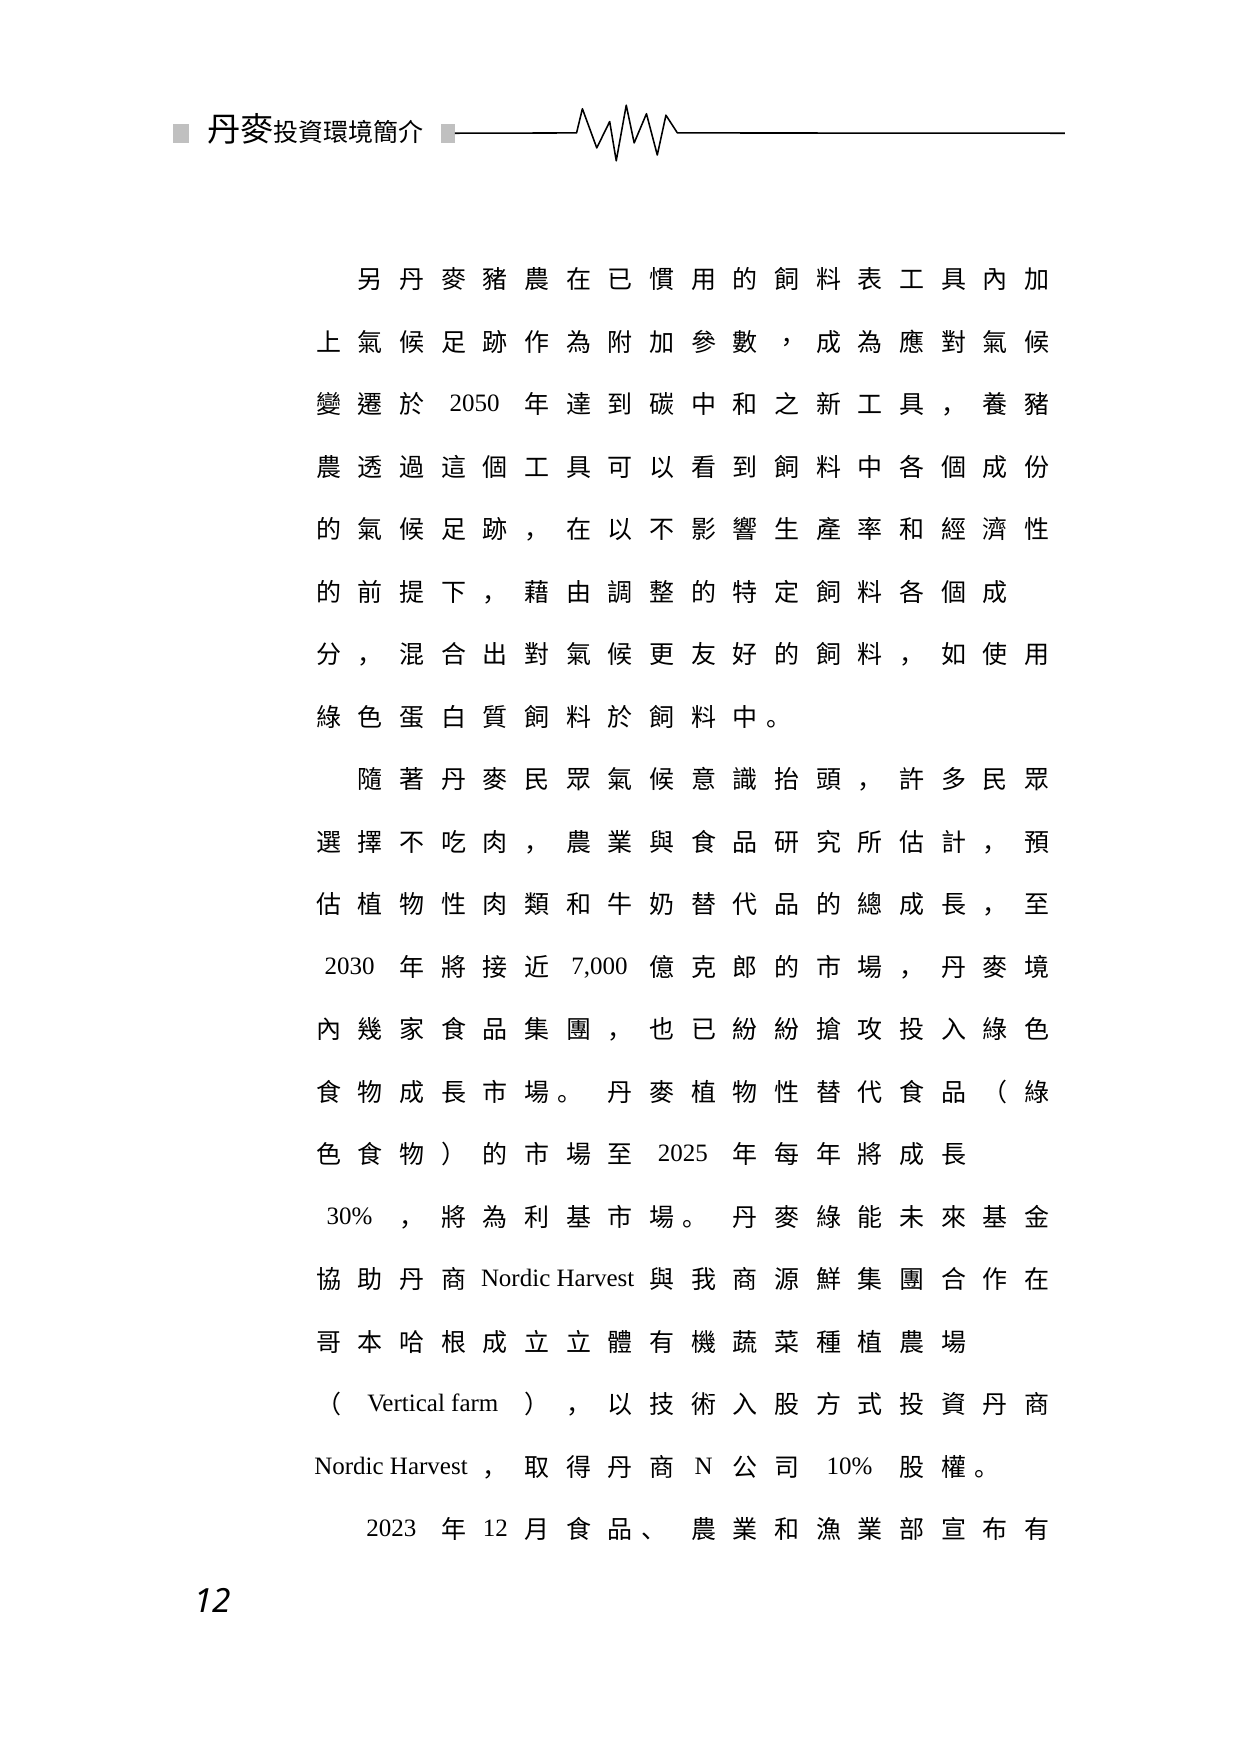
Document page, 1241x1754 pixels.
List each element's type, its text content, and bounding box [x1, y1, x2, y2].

text 另丹麥豬農在已慣用的飼料表工具內加上氣候足跡作為附加參數，成為應對氣候變遷於2050年達到碳中和之新工具，養豬農透過這個工具可以看到飼料中各個成份的氣候足跡，在以不影響生產率和經濟性的前提下，藉由調整的特定飼料各個成分，混合出對氣候更友好的飼料，如使用綠色蛋白質飼料於飼料中。 [281, 236, 1058, 736]
text 隨著丹麥民眾氣候意識抬頭，許多民眾選擇不吃肉，農業與食品研究所估計，預估植物性肉類和牛奶替代品的總成長，至2030年將接近7,000億克郎的市場，丹麥境內幾家食品集團，也已紛紛搶攻投入綠色食物成長市場。丹麥植物性替代食品（綠色食物）的市場至2025年每年將成長30%，將為利基市場。丹麥綠能未來基金協助丹商Nordic Harvest與我商源鮮集團合作在哥本哈根成立立體有機蔬菜種植農場（Vertical farm），以技術入股方式投資丹商Nordic Harvest，取得丹商N公司10%股權。 [281, 736, 1058, 1486]
text 2023年12月食品、農業和漁業部宣布有 [281, 1486, 1058, 1549]
